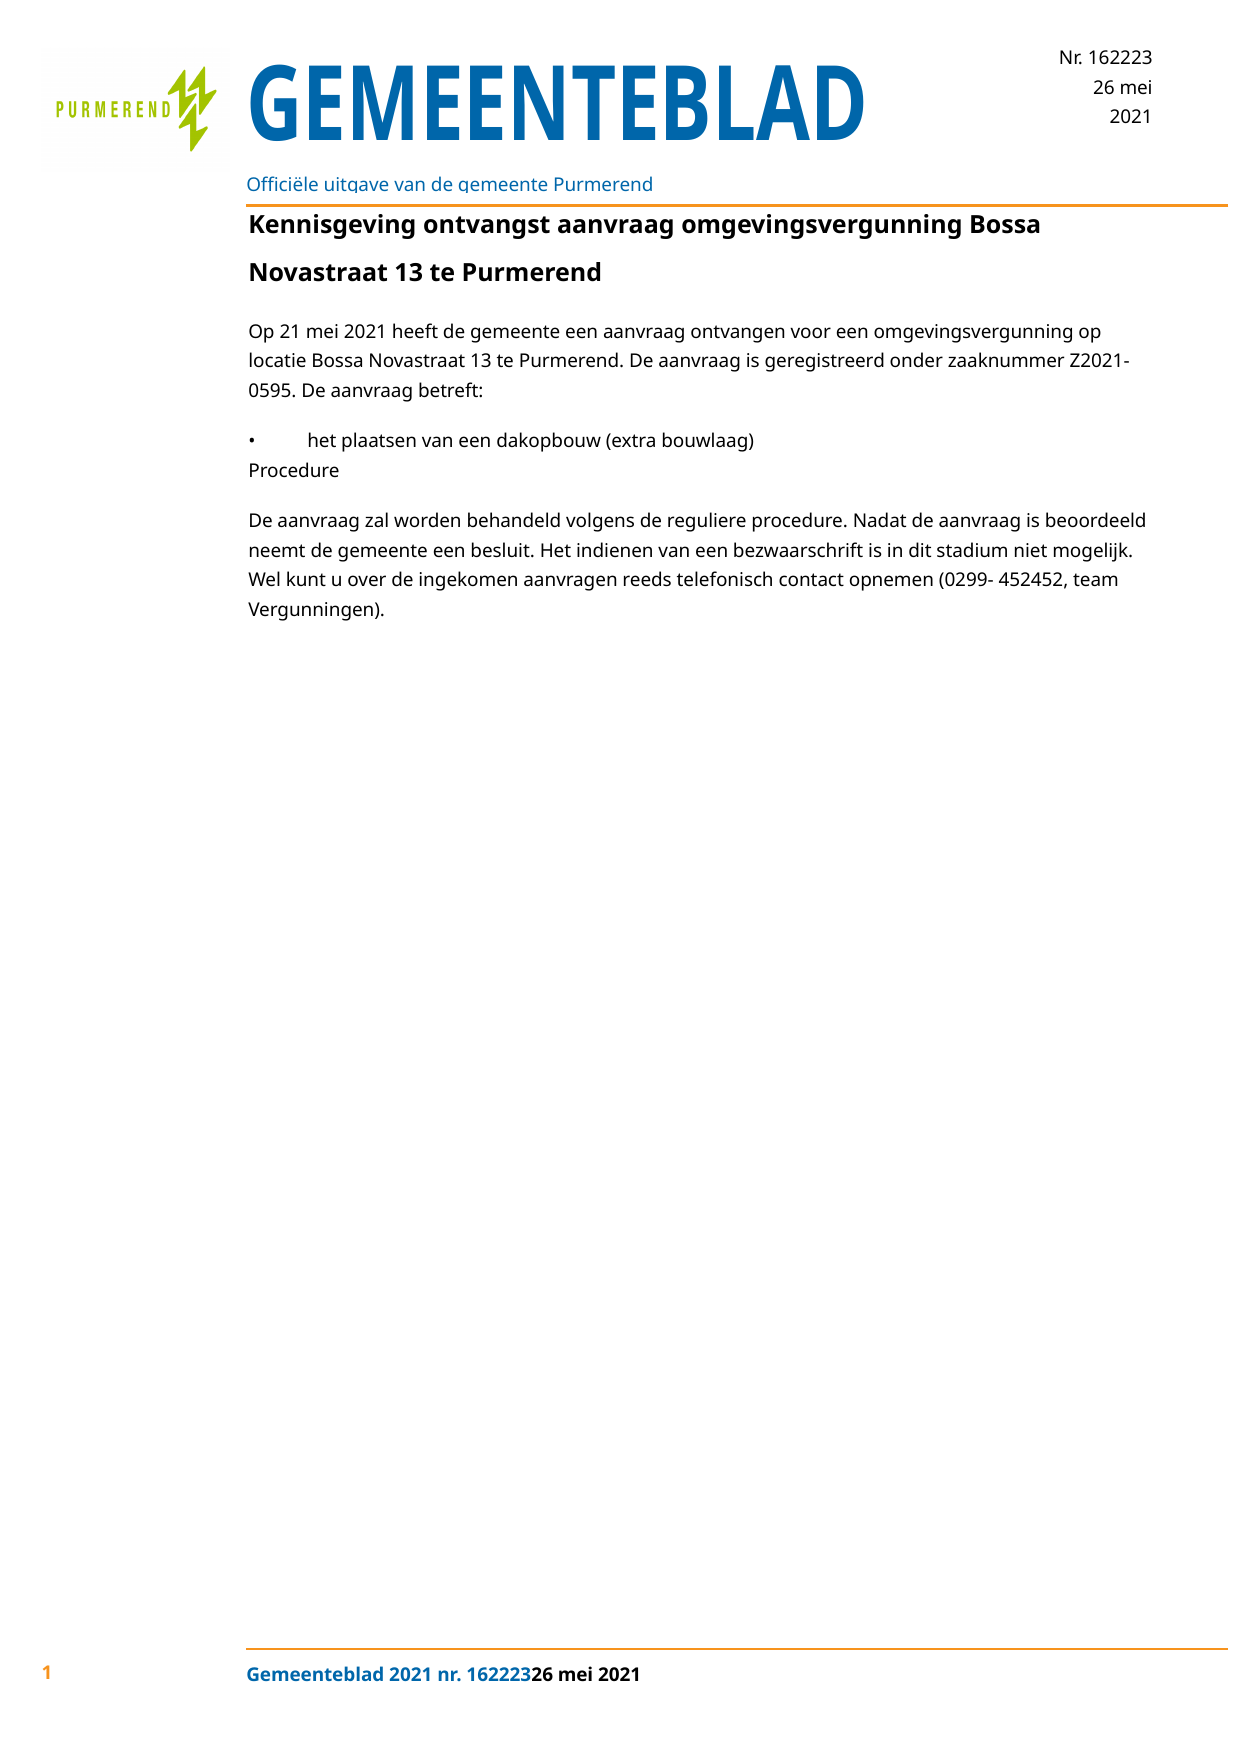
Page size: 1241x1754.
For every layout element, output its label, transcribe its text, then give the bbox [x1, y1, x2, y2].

text Kennisgeving ontvangst aanvraag omgevingsvergunning Bossa Novastraat 13 te Purmerend [248, 207, 1152, 288]
text Op 21 mei 2021 heeft de gemeente een aanvraag ontvangen voor een omgevingsvergunning op locatie Bossa Novastraat 13 te Purmerend. De aanvraag is geregistreerd onder zaaknummer Z2021-0595. De aanvraag betreft: [248, 318, 1152, 403]
text Procedure [248, 457, 1152, 483]
text De aanvraag zal worden behandeld volgens de reguliere procedure. Nadat de aanvraag is beoordeeld neemt de gemeente een besluit. Het indienen van een bezwaarschrift is in dit stadium niet mogelijk. Wel kunt u over de ingekomen aanvragen reeds telefonisch contact opnemen (0299- 452452, team Vergunningen). [248, 507, 1152, 622]
picture [41, 47, 231, 172]
list het plaatsen van een dakopbouw (extra bouwlaag) [248, 427, 1152, 453]
